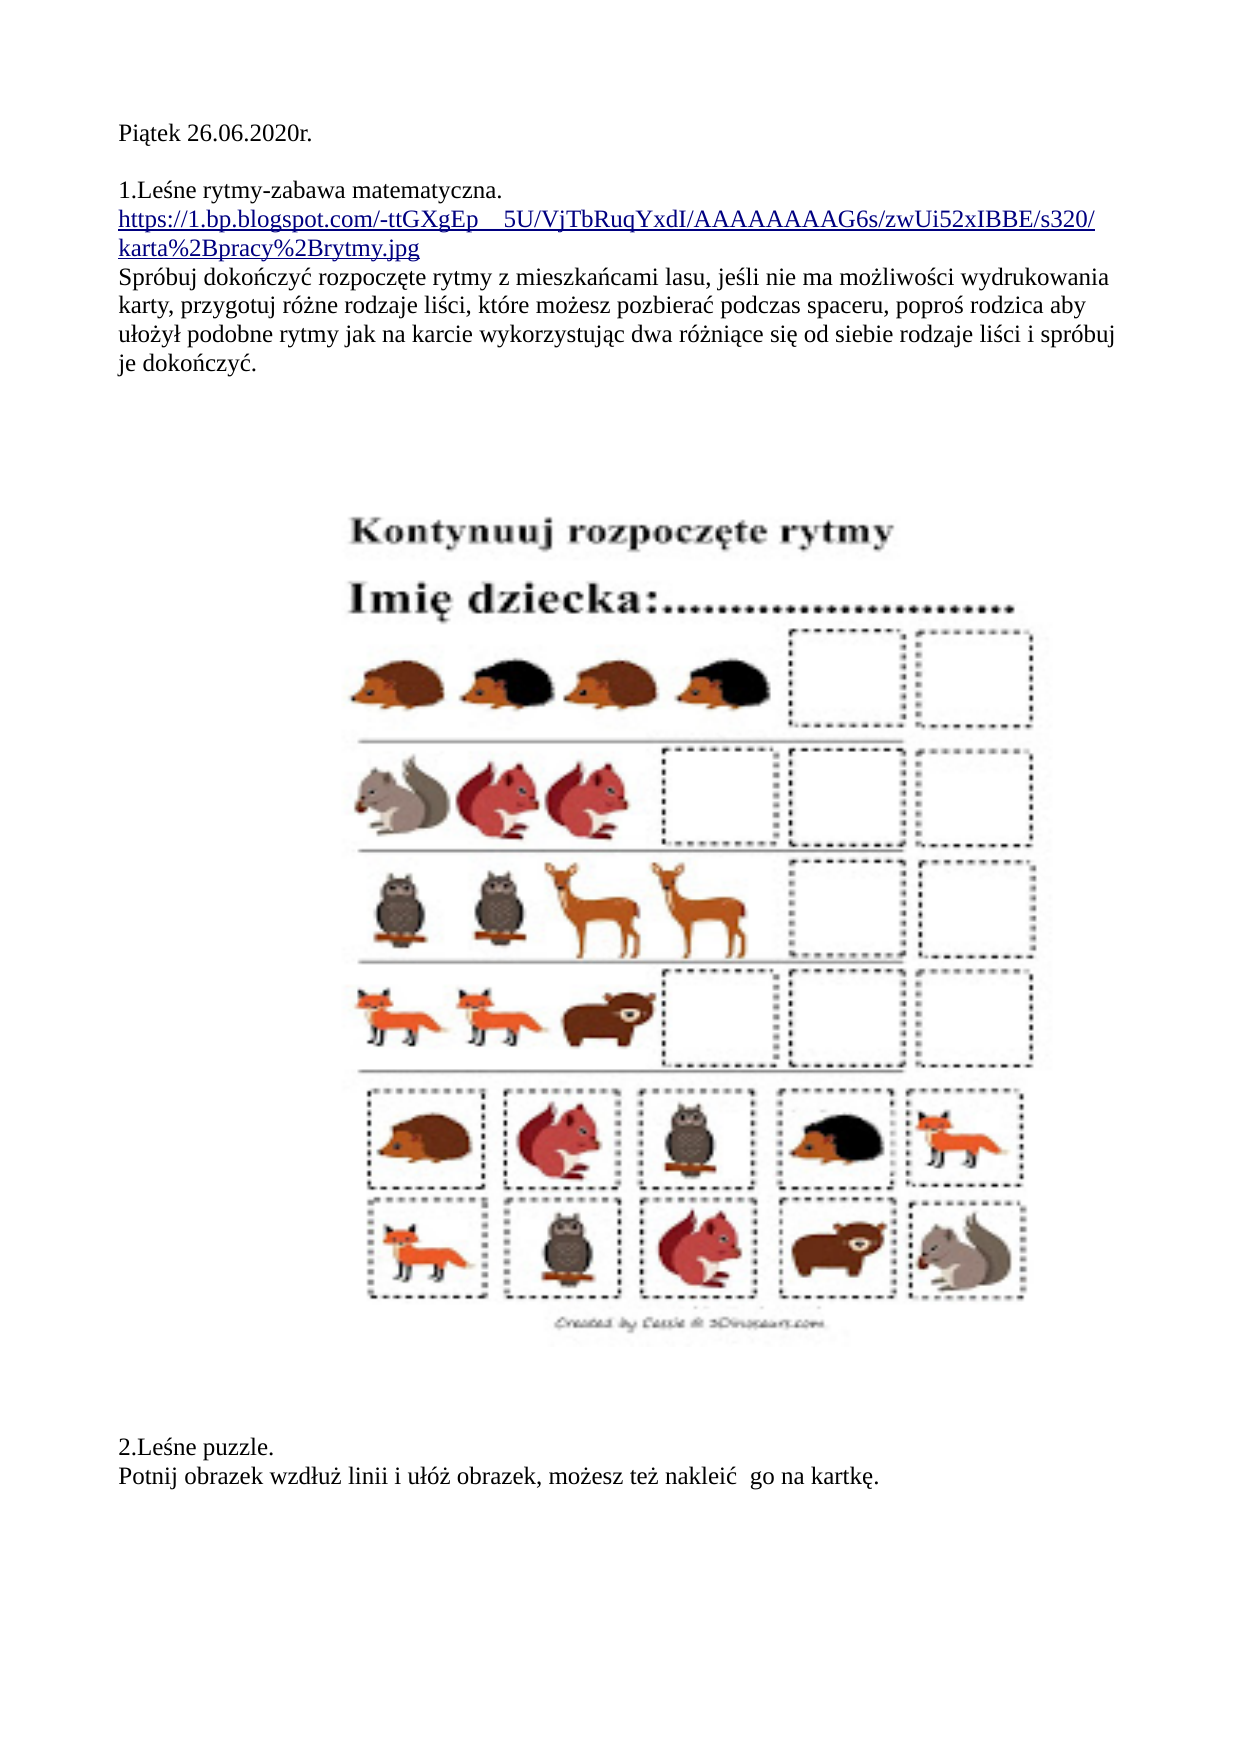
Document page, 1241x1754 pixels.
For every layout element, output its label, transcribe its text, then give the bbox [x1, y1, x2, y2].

text https://1.bp.blogspot.com/-ttGXgEp__5U/VjTbRuqYxdI/AAAAAAAAG6s/zwUi52xIBBE/s320/karta%2Bpracy%2Brytmy.jpg [118, 204, 1122, 262]
list Leśne puzzle. [118, 1432, 1122, 1461]
text Piątek 26.06.2020r. [118, 118, 1122, 147]
text Spróbuj dokończyć rozpoczęte rytmy z mieszkańcami lasu, jeśli nie ma możliwości wydrukowania karty, przygotuj różne rodzaje liści, które możesz pozbierać podczas spaceru, poproś rodzica aby ułożył podobne rytmy jak na karcie wykorzystując dwa różniące się od siebie rodzaje liści i spróbuj je dokończyć. [118, 262, 1122, 377]
list Leśne rytmy-zabawa matematyczna. [118, 176, 1122, 204]
text Potnij obrazek wzdłuż linii i ułóż obrazek, możesz też nakleić go na kartkę. [118, 1461, 1122, 1490]
